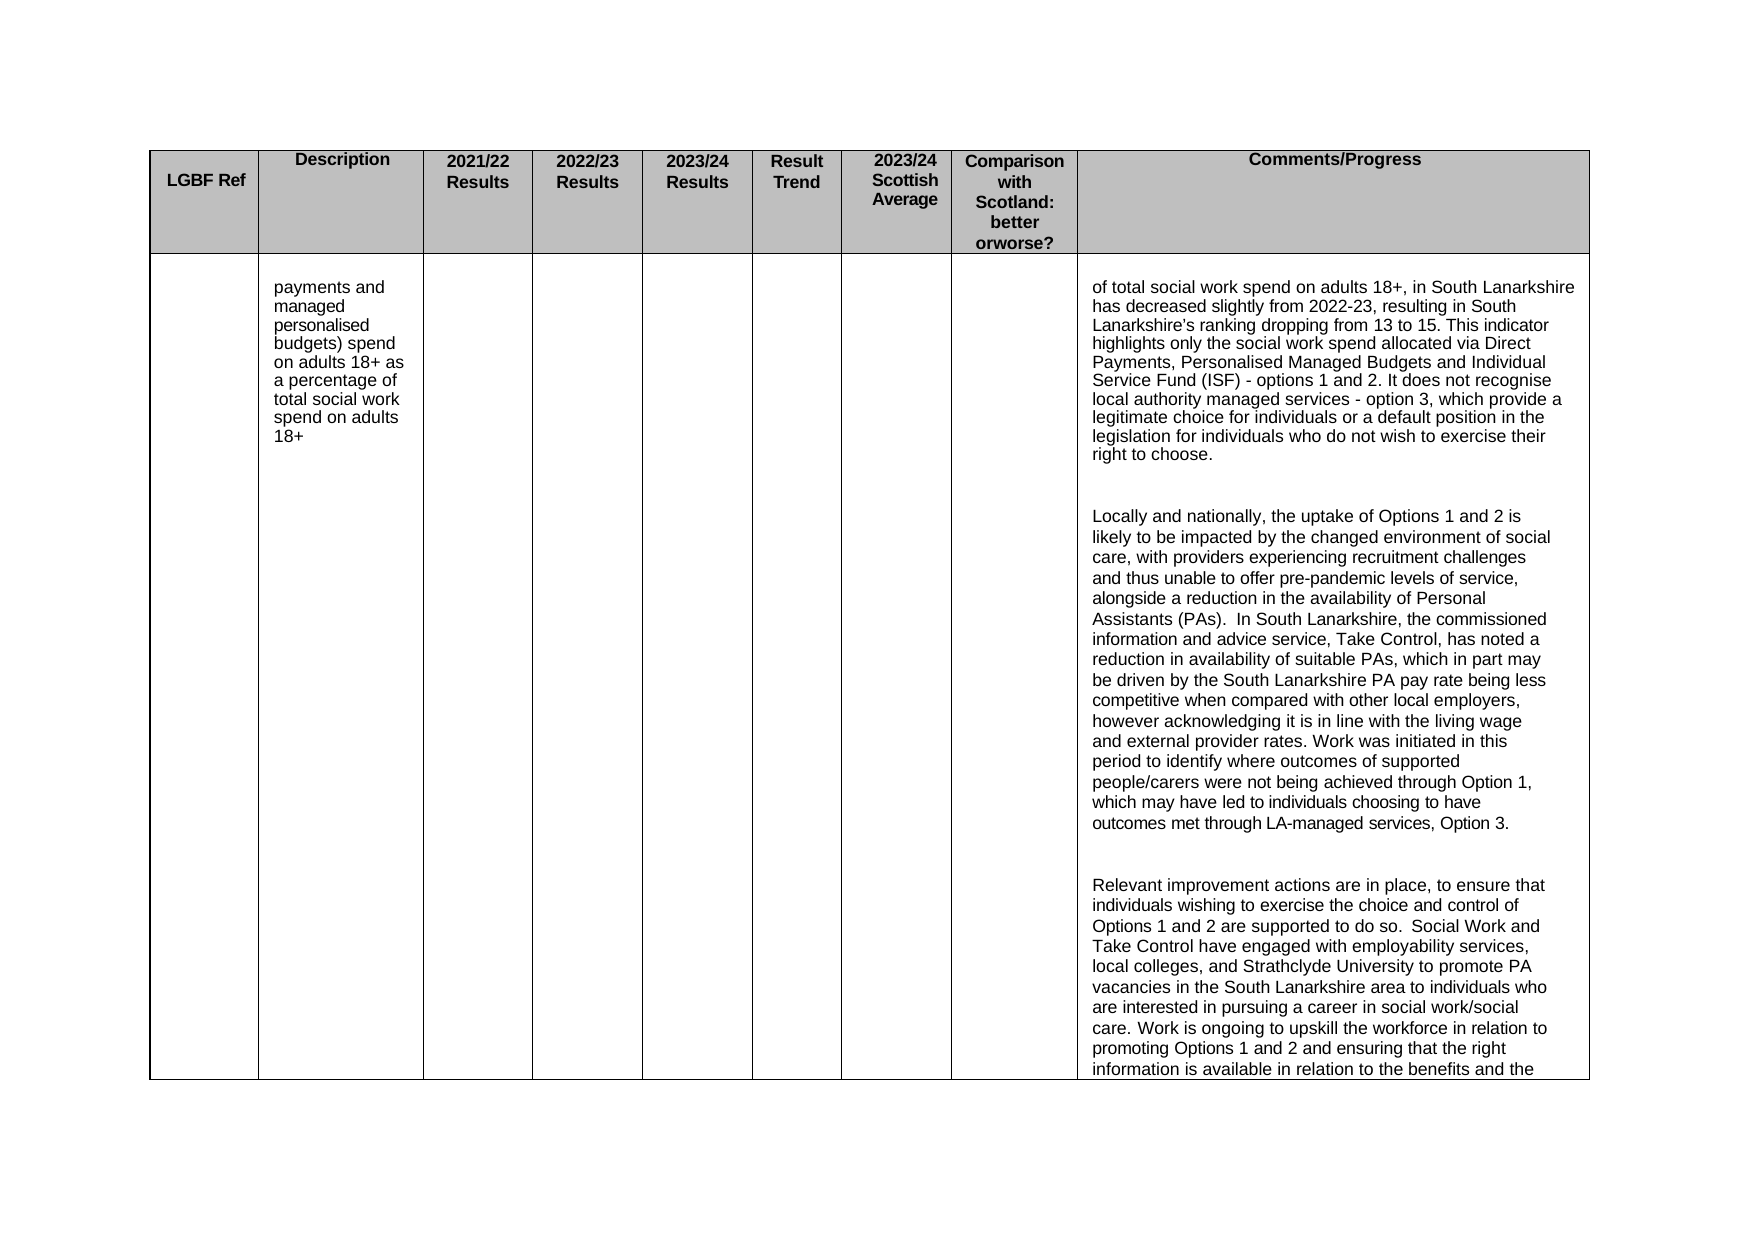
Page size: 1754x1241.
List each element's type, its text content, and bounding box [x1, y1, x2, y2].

table_cell [842, 254, 951, 1079]
table_header 2023/24 Results [643, 151, 752, 253]
table_header LGBF Ref [151, 151, 258, 253]
table_cell [753, 254, 841, 1079]
table_header 2022/23 Results [533, 151, 642, 253]
table_cell payments and managed personalised budgets) spend on adults 18+ as a percentage of total social work spend on adults 18+ [259, 254, 423, 1079]
table_header Result Trend [753, 151, 841, 253]
table_cell [424, 254, 532, 1079]
table_cell [151, 254, 258, 1079]
table_header 2021/22 Results [424, 151, 532, 253]
table_header Description [259, 151, 423, 253]
table_cell [533, 254, 642, 1079]
table_header 2023/24 Scottish Average [842, 151, 951, 253]
table_header Comparison with Scotland: better orworse? [952, 151, 1077, 253]
table_cell [952, 254, 1077, 1079]
table_header Comments/Progress [1078, 151, 1589, 253]
table_cell [643, 254, 752, 1079]
table_cell of total social work spend on adults 18+, in South Lanarkshire has decreased slightly from 2022-23, resulting in South Lanarkshire’s ranking dropping from 13 to 15. This indicator highlights only the social work spend allocated via Direct Payments, Personalised Managed Budgets and Individual Service Fund (ISF) - options 1 and 2. It does not recognise local authority managed services - option 3, which provide a legitimate choice for individuals or a default position in the legislation for individuals who do not wish to exercise their right to choose. Locally and nationally, the uptake of Options 1 and 2 is likely to be impacted by the changed environment of social care, with providers experiencing recruitment challenges and thus unable to offer pre-pandemic levels of service, alongside a reduction in the availability of Personal Assistants (PAs). In South Lanarkshire, the commissioned information and advice service, Take Control, has noted a reduction in availability of suitable PAs, which in part may be driven by the South Lanarkshire PA pay rate being less competitive when compared with other local employers, however acknowledging it is in line with the living wage and external provider rates. Work was initiated in this period to identify where outcomes of supported people/carers were not being achieved through Option 1, which may have led to individuals choosing to have outcomes met through LA-managed services, Option 3. Relevant improvement actions are in place, to ensure that individuals wishing to exercise the choice and control of Options 1 and 2 are supported to do so. Social Work and Take Control have engaged with employability services, local colleges, and Strathclyde University to promote PA vacancies in the South Lanarkshire area to individuals who are interested in pursuing a career in social work/social care. Work is ongoing to upskill the workforce in relation to promoting Options 1 and 2 and ensuring that the right information is available in relation to the benefits and the [1078, 254, 1589, 1079]
